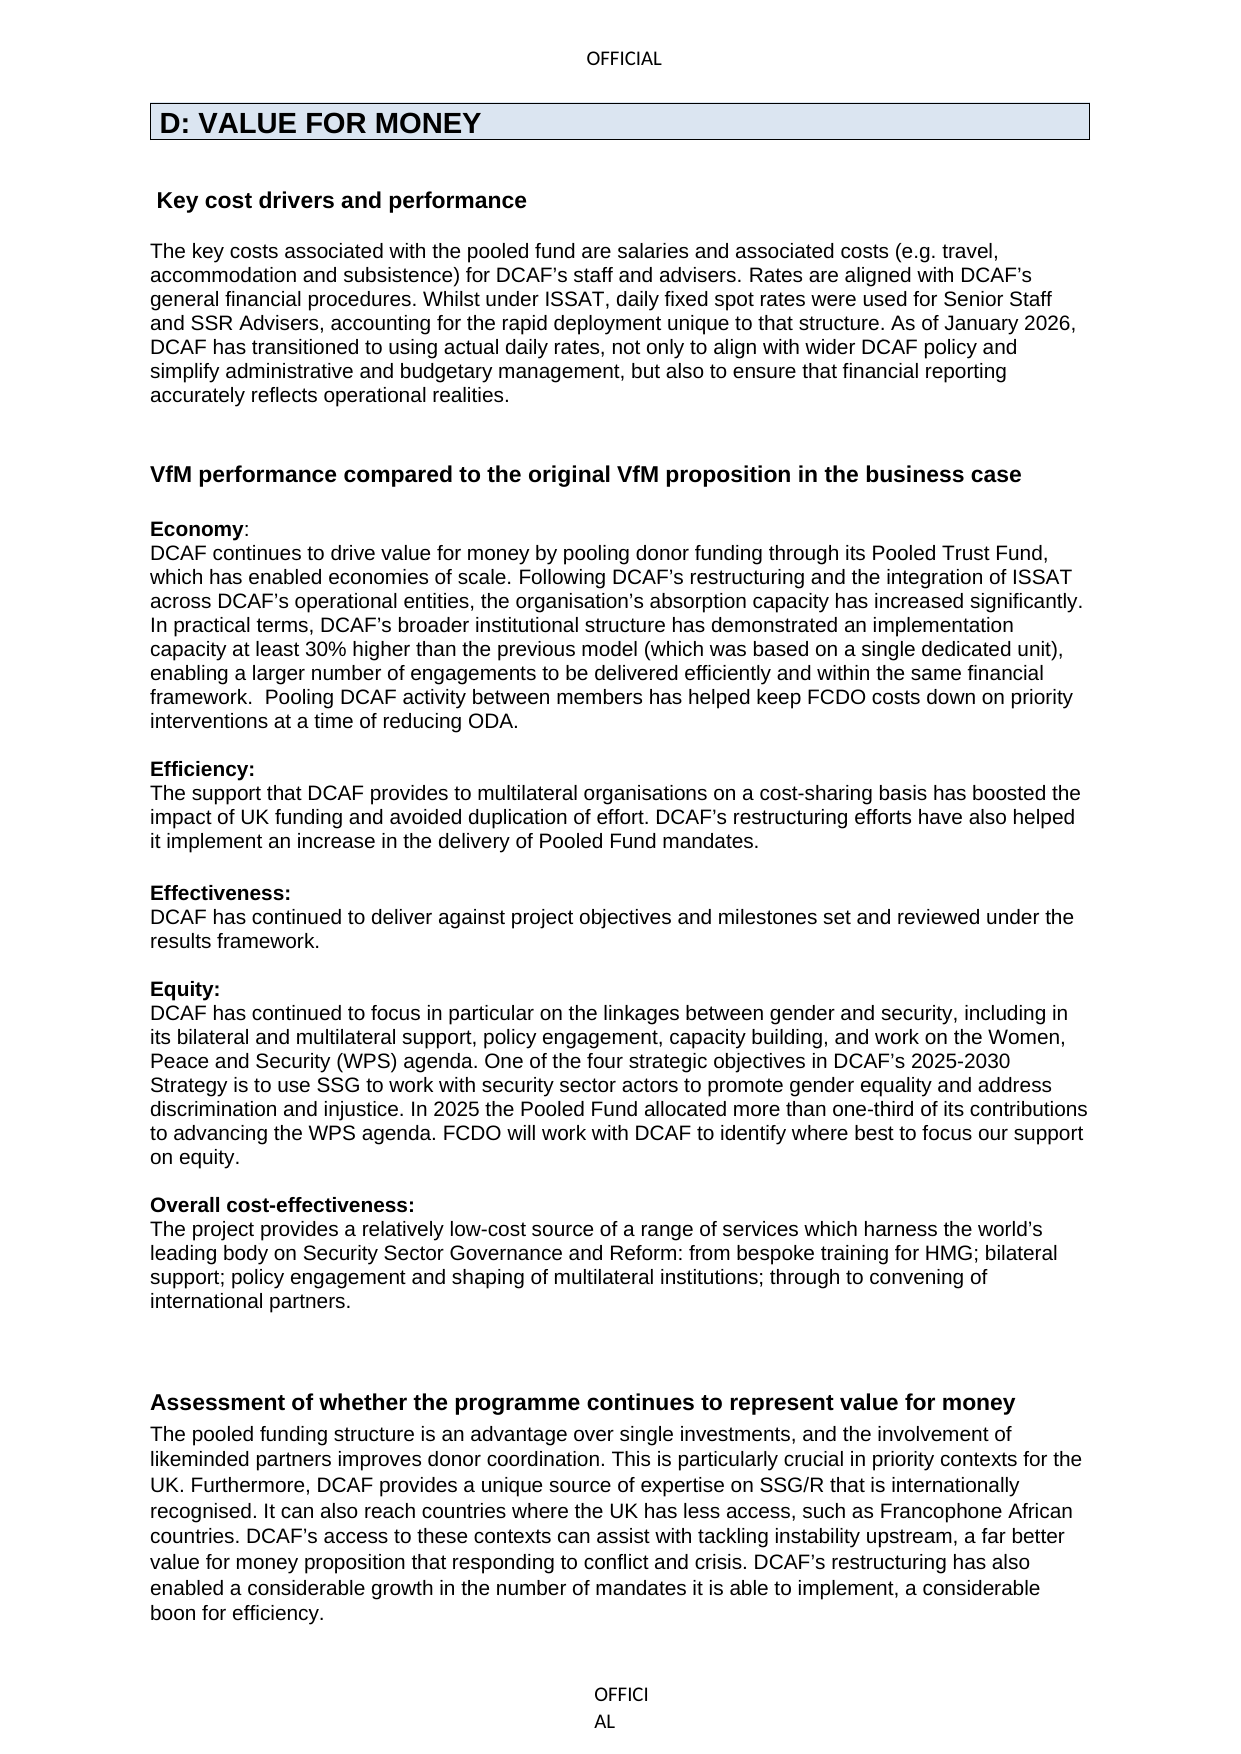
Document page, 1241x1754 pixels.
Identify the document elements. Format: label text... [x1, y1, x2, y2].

text Effectiveness: [150, 881, 1090, 905]
text DCAF continues to drive value for money by pooling donor funding through its Pooled Trust Fund, which has enabled economies of scale. Following DCAF’s restructuring and the integration of ISSAT across DCAF’s operational entities, the organisation’s absorption capacity has increased significantly. In practical terms, DCAF’s broader institutional structure has demonstrated an implementation capacity at least 30% higher than the previous model (which was based on a single dedicated unit), enabling a larger number of engagements to be delivered efficiently and within the same financial framework. Pooling DCAF activity between members has helped keep FCDO costs down on priority interventions at a time of reducing ODA. [150, 541, 1090, 733]
text The key costs associated with the pooled fund are salaries and associated costs (e.g. travel, accommodation and subsistence) for DCAF’s staff and advisers. Rates are aligned with DCAF’s general financial procedures. Whilst under ISSAT, daily fixed spot rates were used for Senior Staff and SSR Advisers, accounting for the rapid deployment unique to that structure. As of January 2026, DCAF has transitioned to using actual daily rates, not only to align with wider DCAF policy and simplify administrative and budgetary management, but also to ensure that financial reporting accurately reflects operational realities. [150, 239, 1090, 407]
text The support that DCAF provides to multilateral organisations on a cost-sharing basis has boosted the impact of UK funding and avoided duplication of effort. DCAF’s restructuring efforts have also helped it implement an increase in the delivery of Pooled Fund mandates. [150, 781, 1090, 852]
text Key cost drivers and performance [150, 187, 1090, 214]
text Efficiency: [150, 757, 1090, 781]
text VfM performance compared to the original VfM proposition in the business case [150, 461, 1090, 487]
text Assessment of whether the programme continues to represent value for money [150, 1389, 1090, 1416]
text The project provides a relatively low-cost source of a range of services which harness the world’s leading body on Security Sector Governance and Reform: from bespoke training for HMG; bilateral support; policy engagement and shaping of multilateral institutions; through to convening of international partners. [150, 1217, 1090, 1312]
text Economy: [150, 517, 1090, 541]
subtitle D: VALUE FOR MONEY [151, 104, 1089, 139]
text The pooled funding structure is an advantage over single investments, and the involvement of likeminded partners improves donor coordination. This is particularly crucial in priority contexts for the UK. Furthermore, DCAF provides a unique source of expertise on SSG/R that is internationally recognised. It can also reach countries where the UK has less access, such as Francophone African countries. DCAF’s access to these contexts can assist with tackling instability upstream, a far better value for money proposition that responding to conflict and crisis. DCAF’s restructuring has also enabled a considerable growth in the number of mandates it is able to implement, a considerable boon for efficiency. [150, 1422, 1090, 1625]
text Equity: [150, 977, 1090, 1001]
text DCAF has continued to deliver against project objectives and milestones set and reviewed under the results framework. [150, 905, 1090, 953]
text DCAF has continued to focus in particular on the linkages between gender and security, including in its bilateral and multilateral support, policy engagement, capacity building, and work on the Women, Peace and Security (WPS) agenda. One of the four strategic objectives in DCAF’s 2025-2030 Strategy is to use SSG to work with security sector actors to promote gender equality and address discrimination and injustice. In 2025 the Pooled Fund allocated more than one-third of its contributions to advancing the WPS agenda. FCDO will work with DCAF to identify where best to focus our support on equity. [150, 1001, 1090, 1169]
text Overall cost-effectiveness: [150, 1193, 1090, 1217]
